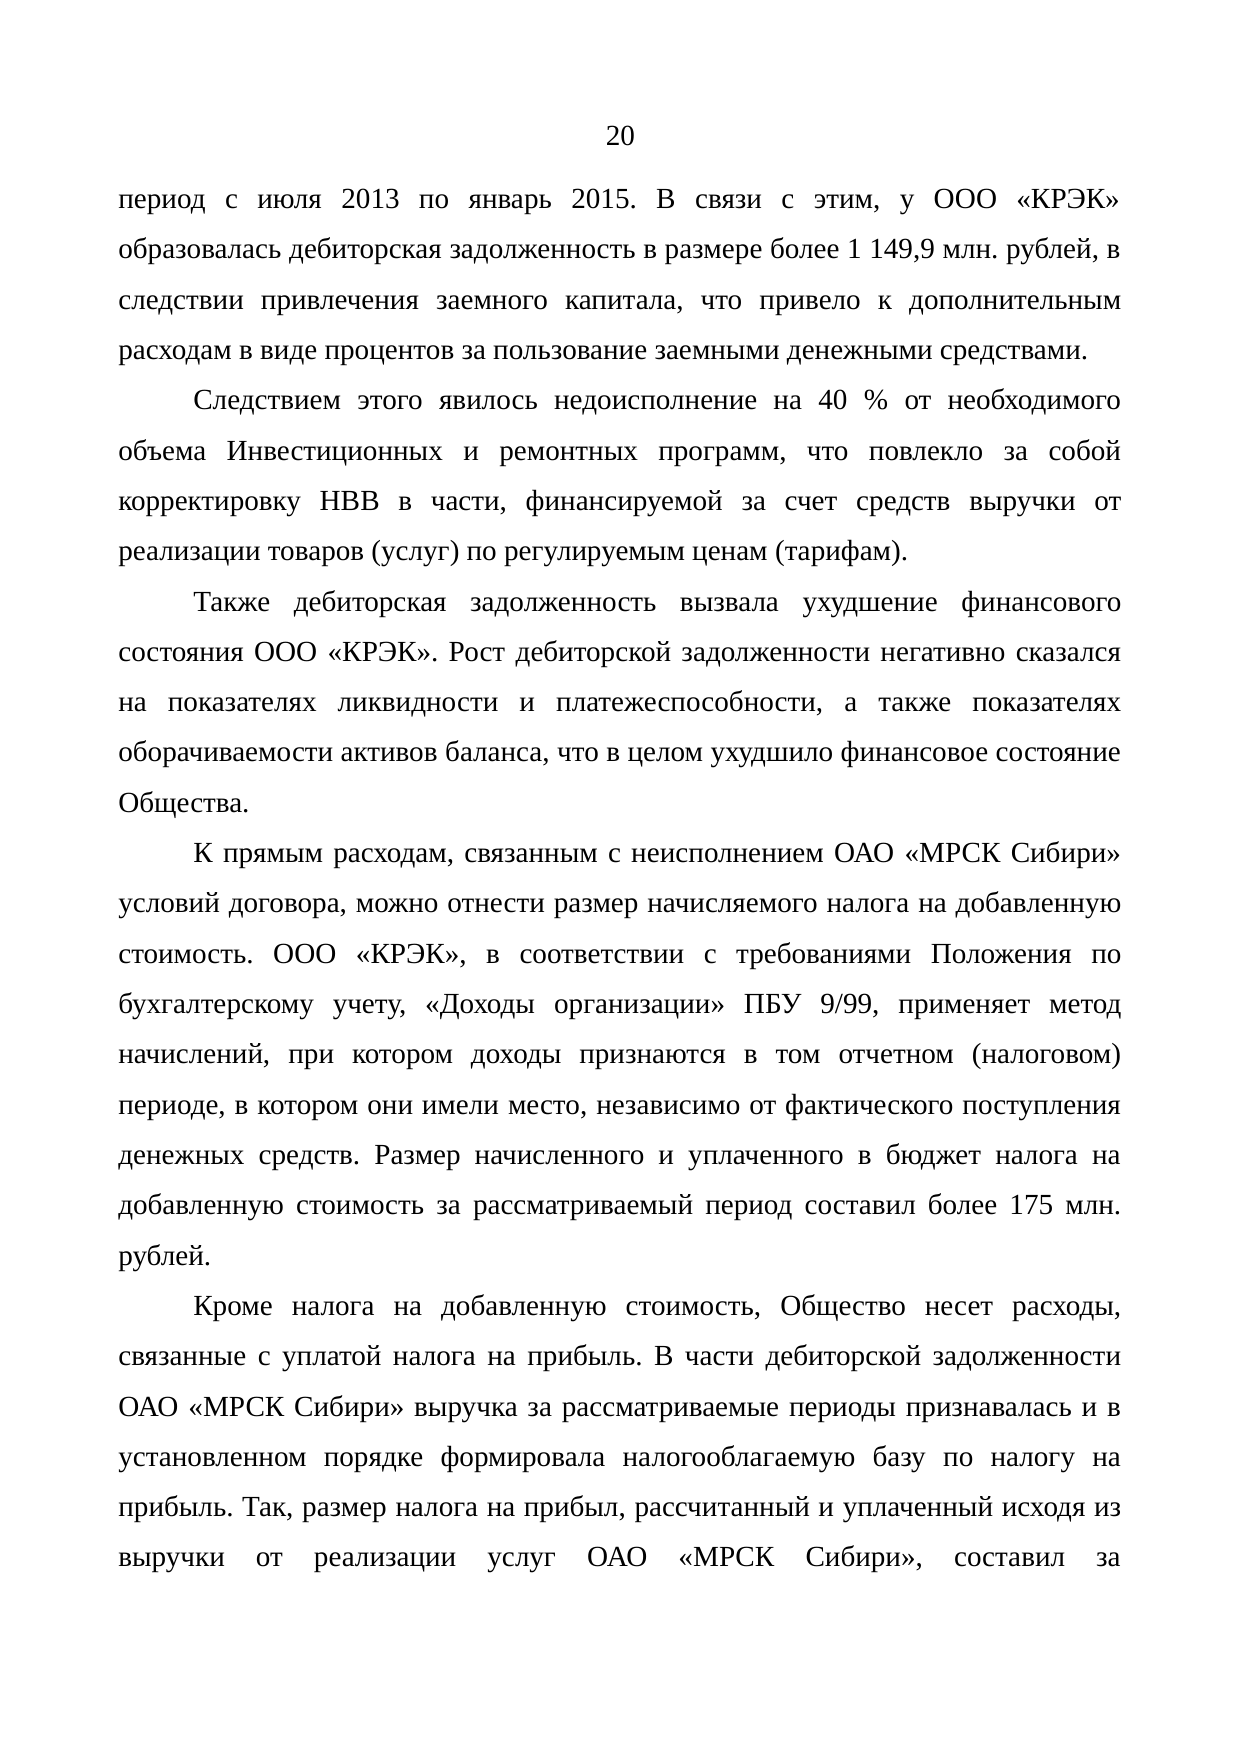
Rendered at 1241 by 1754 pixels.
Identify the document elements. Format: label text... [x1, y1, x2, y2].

text Следствием этого явилось недоисполнение на 40 % от необходимого объема Инвестиционных и ремонтных программ, что повлекло за собой корректировку НВВ в части, финансируемой за счет средств выручки от реализации товаров (услуг) по регулируемым ценам (тарифам). [118, 382, 1122, 567]
text К прямым расходам, связанным с неисполнением ОАО «МРСК Сибири» условий договора, можно отнести размер начисляемого налога на добавленную стоимость. ООО «КРЭК», в соответствии с требованиями Положения по бухгалтерскому учету, «Доходы организации» ПБУ 9/99, применяет метод начислений, при котором доходы признаются в том отчетном (налоговом) периоде, в котором они имели место, независимо от фактического поступления денежных средств. Размер начисленного и уплаченного в бюджет налога на добавленную стоимость за рассматриваемый период составил более 175 млн. рублей. [118, 835, 1122, 1271]
text Также дебиторская задолженность вызвала ухудшение финансового состояния ООО «КРЭК». Рост дебиторской задолженности негативно сказался на показателях ликвидности и платежеспособности, а также показателях оборачиваемости активов баланса, что в целом ухудшило финансовое состояние Общества. [118, 584, 1122, 818]
text период с июля 2013 по январь 2015. В связи с этим, у ООО «КРЭК» образовалась дебиторская задолженность в размере более 1 149,9 млн. рублей, в следствии привлечения заемного капитала, что привело к дополнительным расходам в виде процентов за пользование заемными денежными средствами. [118, 181, 1122, 366]
text Кроме налога на добавленную стоимость, Общество несет расходы, связанные с уплатой налога на прибыль. В части дебиторской задолженности ОАО «МРСК Сибири» выручка за рассматриваемые периоды признавалась и в установленном порядке формировала налогооблагаемую базу по налогу на прибыль. Так, размер налога на прибыл, рассчитанный и уплаченный исходя из выручки от реализации услуг ОАО «МРСК Сибири», составил за [118, 1288, 1122, 1573]
